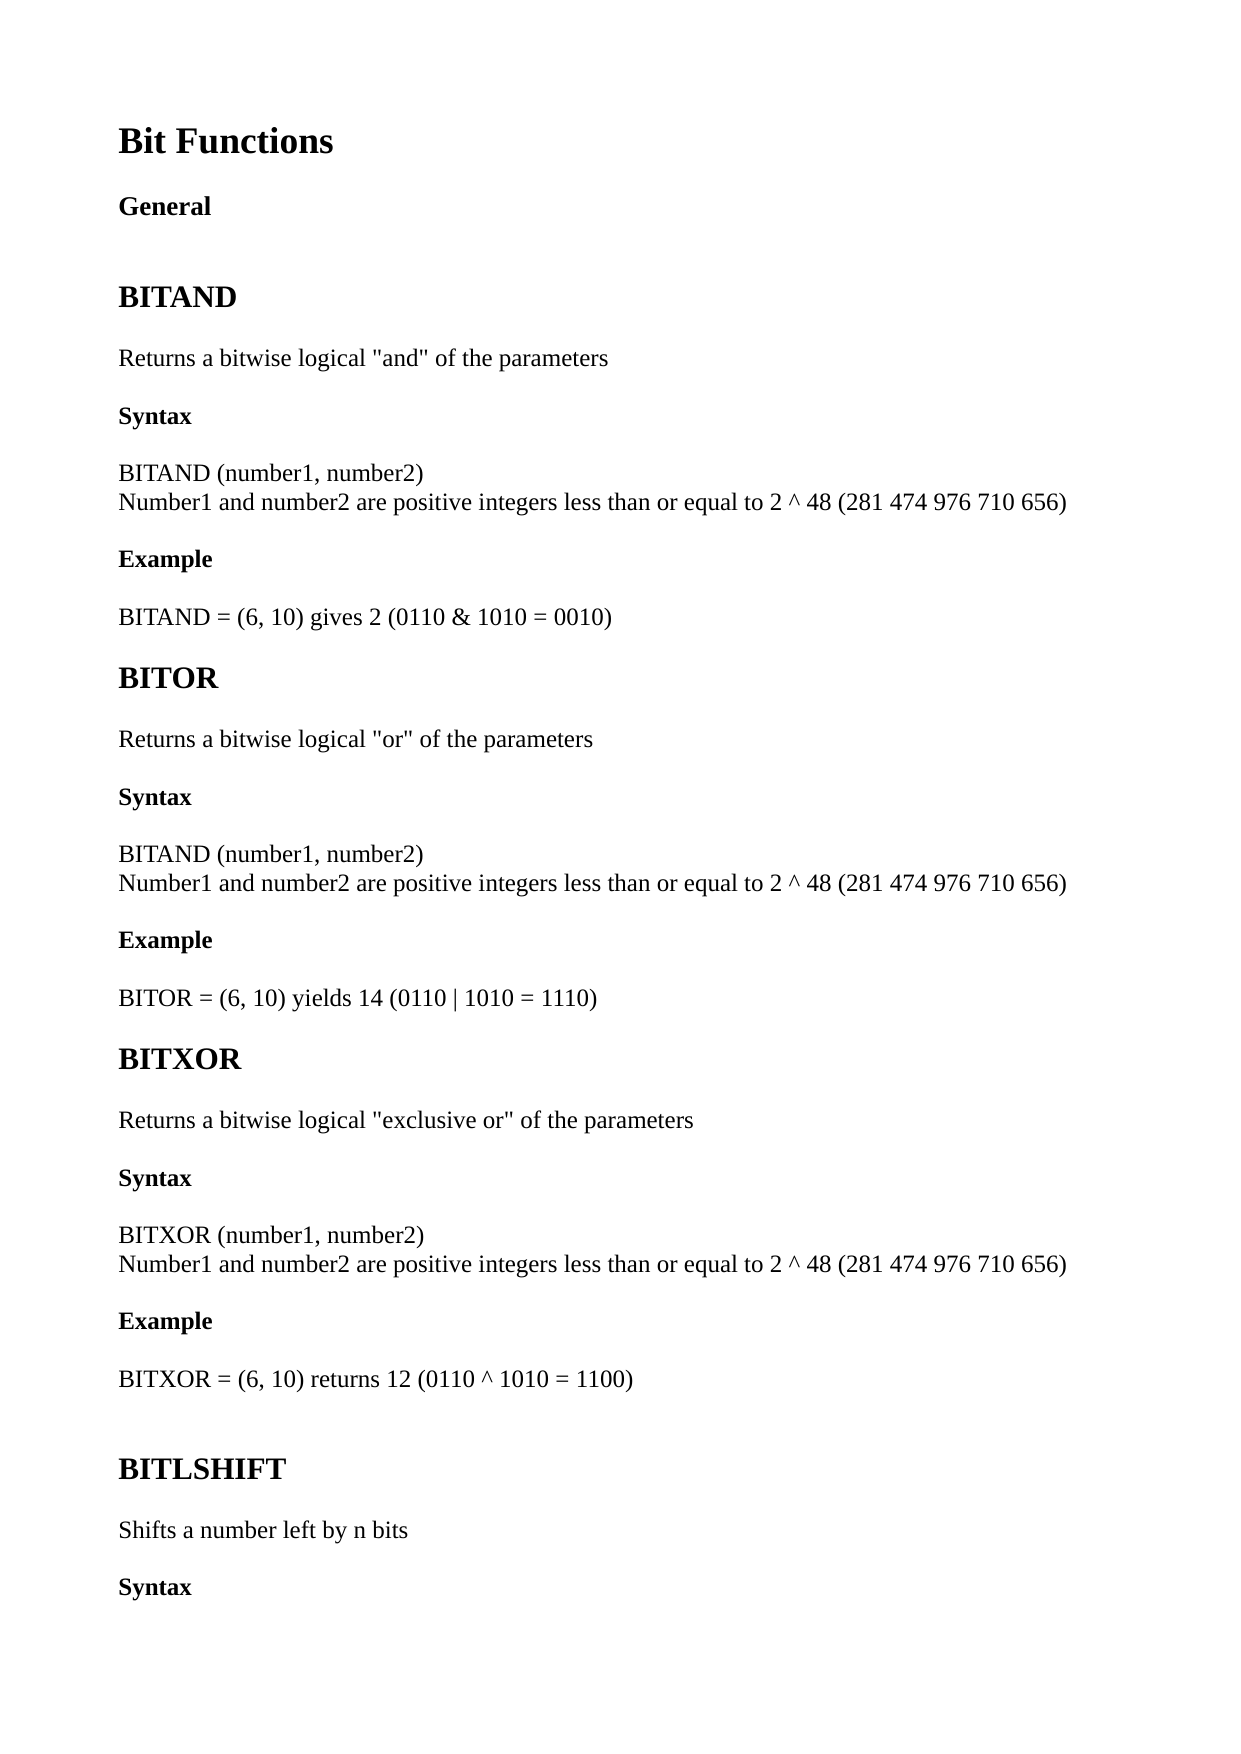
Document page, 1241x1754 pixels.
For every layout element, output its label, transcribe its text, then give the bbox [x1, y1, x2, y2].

text Example [118, 544, 1122, 573]
text BITOR [118, 659, 1122, 696]
text BITXOR (number1, number2) [118, 1220, 1122, 1249]
text BITOR = (6, 10) yields 14 (0110 | 1010 = 1110) [118, 983, 1122, 1012]
text BITLSHIFT [118, 1450, 1122, 1486]
text Syntax [118, 782, 1122, 811]
text Returns a bitwise logical "exclusive or" of the parameters [118, 1105, 1122, 1134]
text BITAND [118, 279, 1122, 314]
text General [118, 190, 1122, 221]
text Example [118, 926, 1122, 954]
text Syntax [118, 401, 1122, 429]
text Syntax [118, 1572, 1122, 1601]
text Returns a bitwise logical "and" of the parameters [118, 343, 1122, 372]
text Returns a bitwise logical "or" of the parameters [118, 724, 1122, 753]
text Number1 and number2 are positive integers less than or equal to 2 ^ 48 (281 474 976 710 656) [118, 868, 1122, 897]
text BITXOR [118, 1041, 1122, 1076]
text Bit Functions [118, 118, 1122, 161]
text Example [118, 1306, 1122, 1335]
text BITXOR = (6, 10) returns 12 (0110 ^ 1010 = 1100) [118, 1364, 1122, 1393]
text BITAND = (6, 10) gives 2 (0110 & 1010 = 0010) [118, 602, 1122, 631]
text BITAND (number1, number2) [118, 839, 1122, 868]
text Syntax [118, 1163, 1122, 1191]
text Number1 and number2 are positive integers less than or equal to 2 ^ 48 (281 474 976 710 656) [118, 487, 1122, 516]
text BITAND (number1, number2) [118, 458, 1122, 487]
text Number1 and number2 are positive integers less than or equal to 2 ^ 48 (281 474 976 710 656) [118, 1249, 1122, 1278]
text Shifts a number left by n bits [118, 1515, 1122, 1544]
